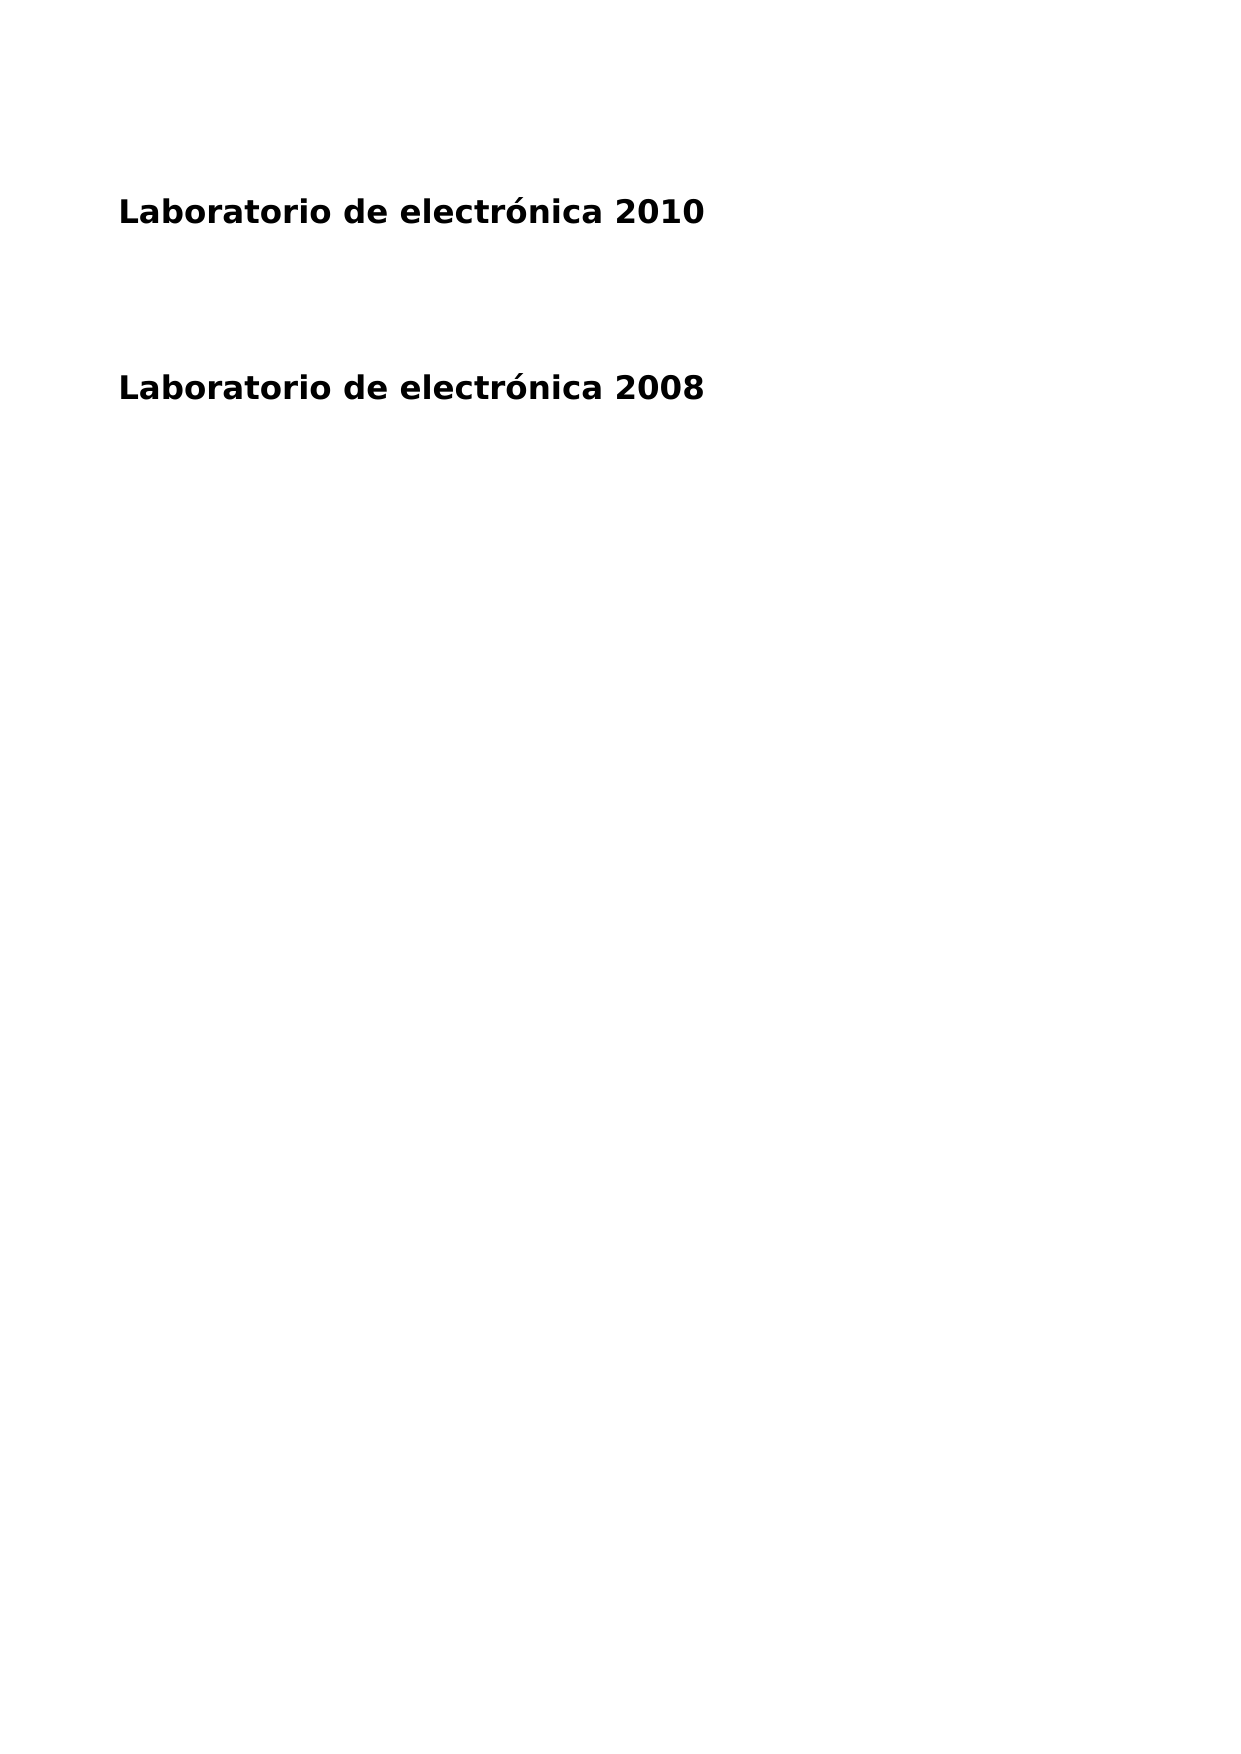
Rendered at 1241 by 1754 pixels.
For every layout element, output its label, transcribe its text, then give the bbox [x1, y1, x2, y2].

subtitle Laboratorio de electrónica 2008 [118, 369, 1122, 407]
subtitle Laboratorio de electrónica 2010 [118, 193, 1122, 231]
